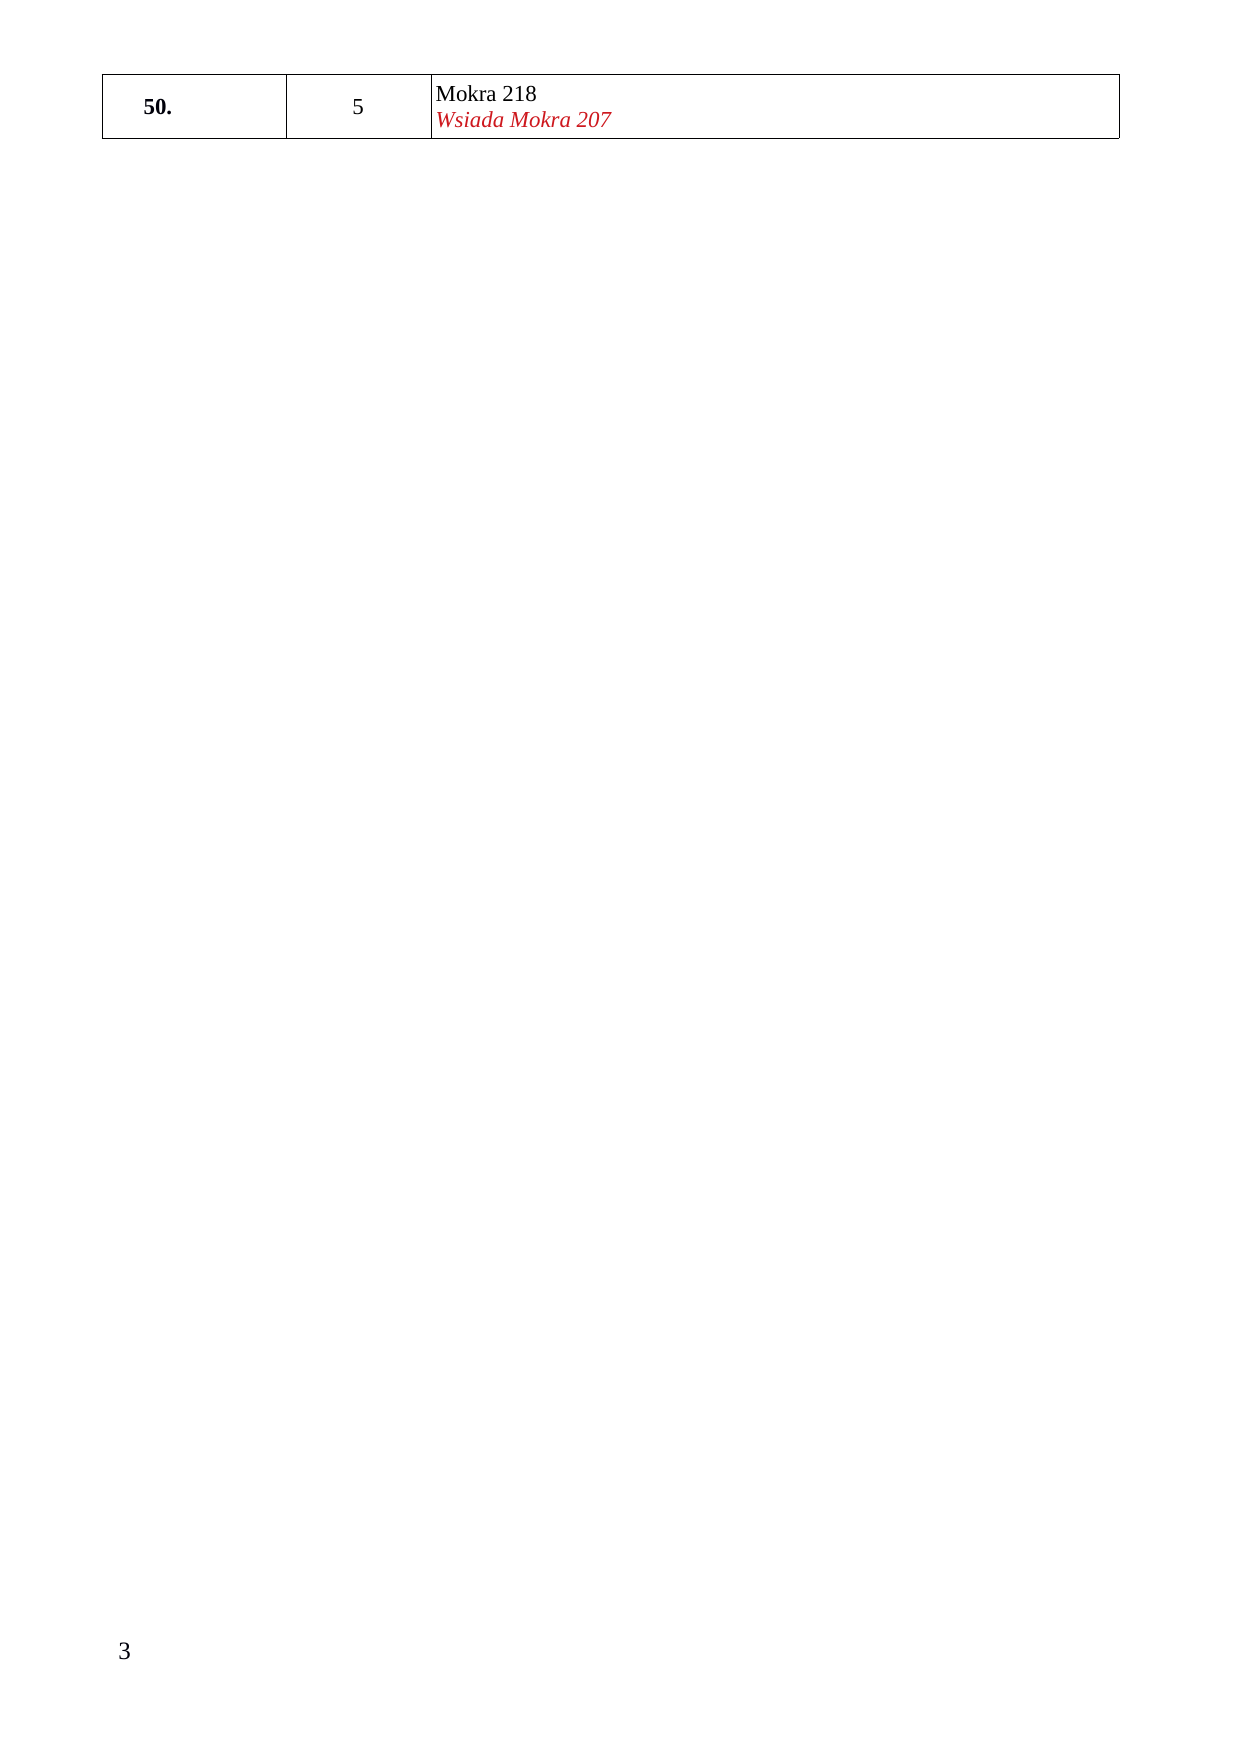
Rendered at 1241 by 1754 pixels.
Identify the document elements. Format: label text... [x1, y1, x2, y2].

table_cell Mokra 218 Wsiada Mokra 207 [432, 75, 1119, 138]
table_cell [103, 75, 286, 138]
table_cell 5 [287, 75, 431, 138]
